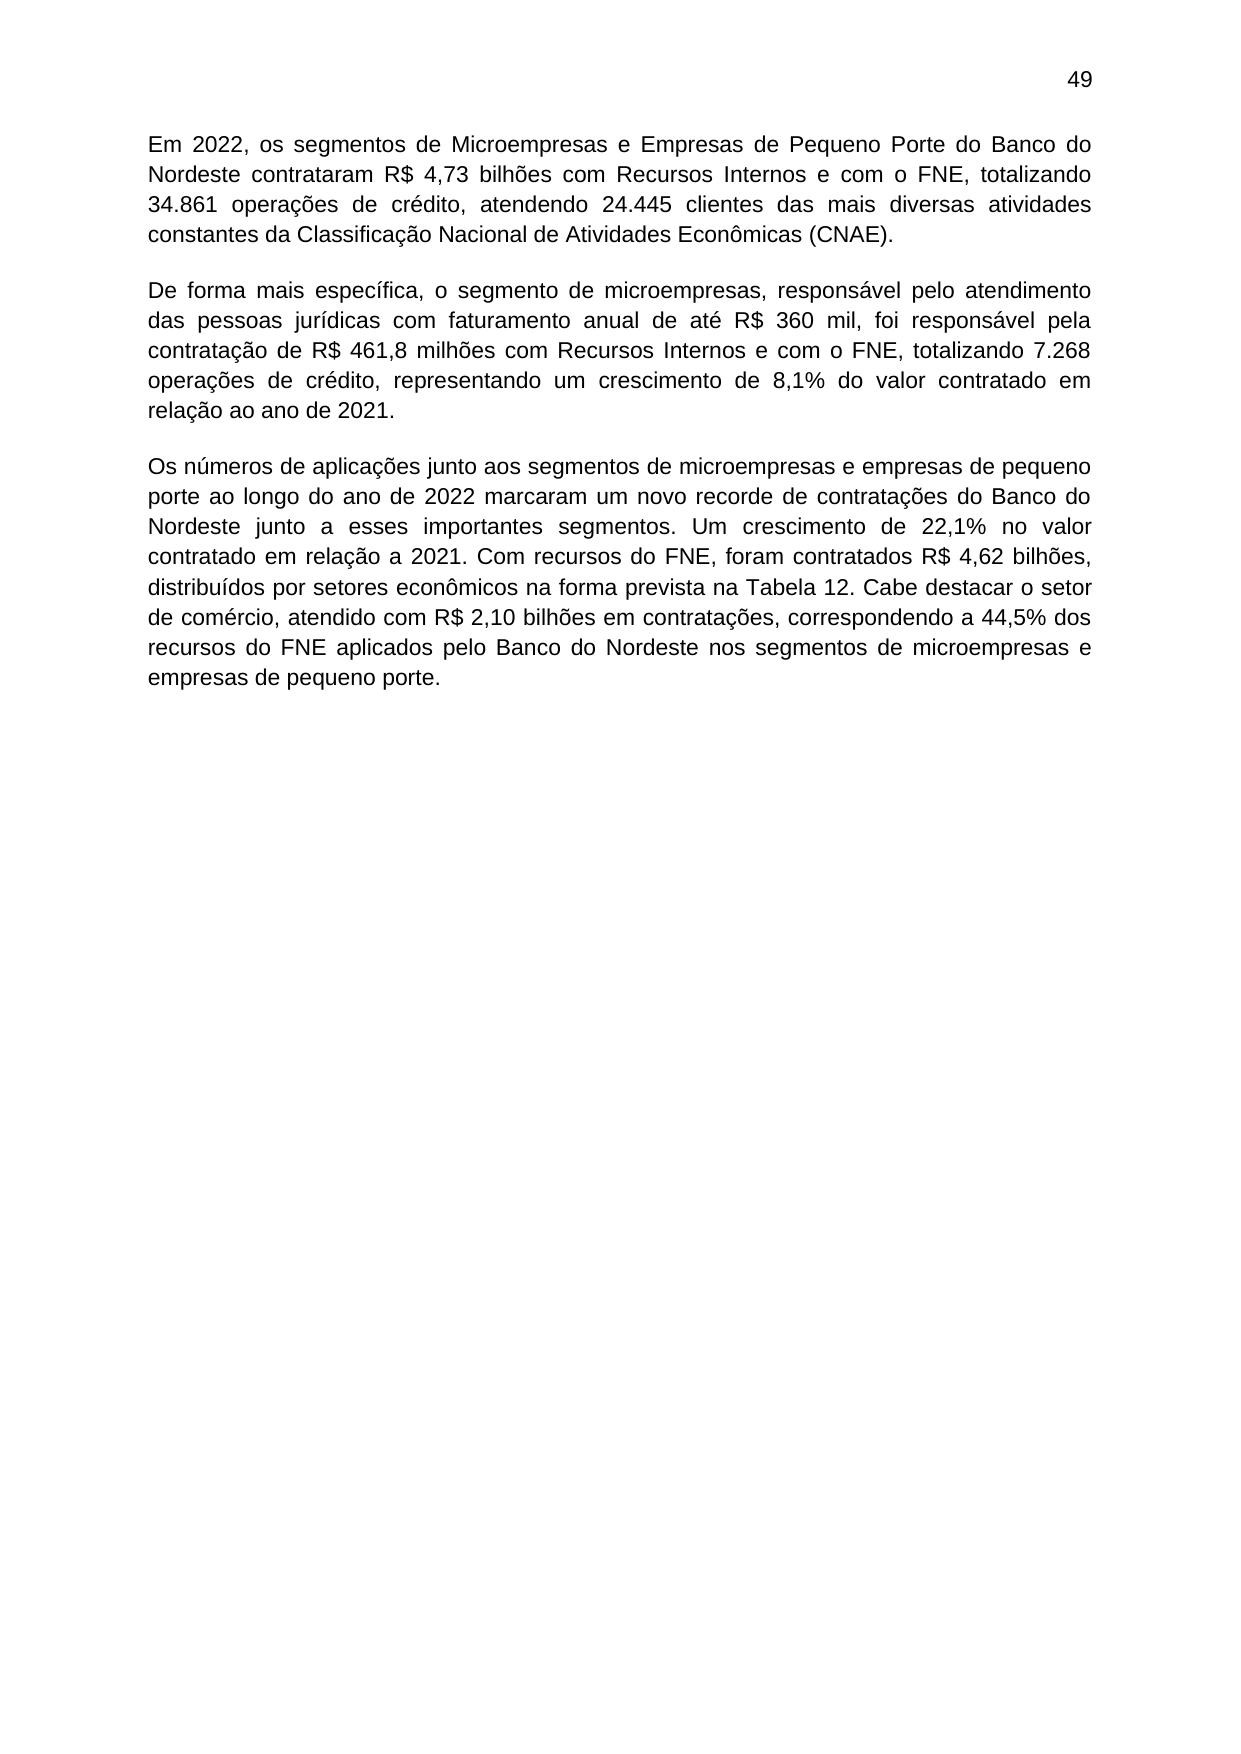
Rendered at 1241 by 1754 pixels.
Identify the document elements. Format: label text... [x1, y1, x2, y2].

text De forma mais específica, o segmento de microempresas, responsável pelo atendimento das pessoas jurídicas com faturamento anual de até R$ 360 mil, foi responsável pela contratação de R$ 461,8 milhões com Recursos Internos e com o FNE, totalizando 7.268 operações de crédito, representando um crescimento de 8,1% do valor contratado em relação ao ano de 2021. [148, 277, 1092, 424]
text Os números de aplicações junto aos segmentos de microempresas e empresas de pequeno porte ao longo do ano de 2022 marcaram um novo recorde de contratações do Banco do Nordeste junto a esses importantes segmentos. Um crescimento de 22,1% no valor contratado em relação a 2021. Com recursos do FNE, foram contratados R$ 4,62 bilhões, distribuídos por setores econômicos na forma prevista na Tabela 12. Cabe destacar o setor de comércio, atendido com R$ 2,10 bilhões em contratações, correspondendo a 44,5% dos recursos do FNE aplicados pelo Banco do Nordeste nos segmentos de microempresas e empresas de pequeno porte. [148, 453, 1092, 691]
text Em 2022, os segmentos de Microempresas e Empresas de Pequeno Porte do Banco do Nordeste contrataram R$ 4,73 bilhões com Recursos Internos e com o FNE, totalizando 34.861 operações de crédito, atendendo 24.445 clientes das mais diversas atividades constantes da Classificação Nacional de Atividades Econômicas (CNAE). [148, 131, 1092, 248]
